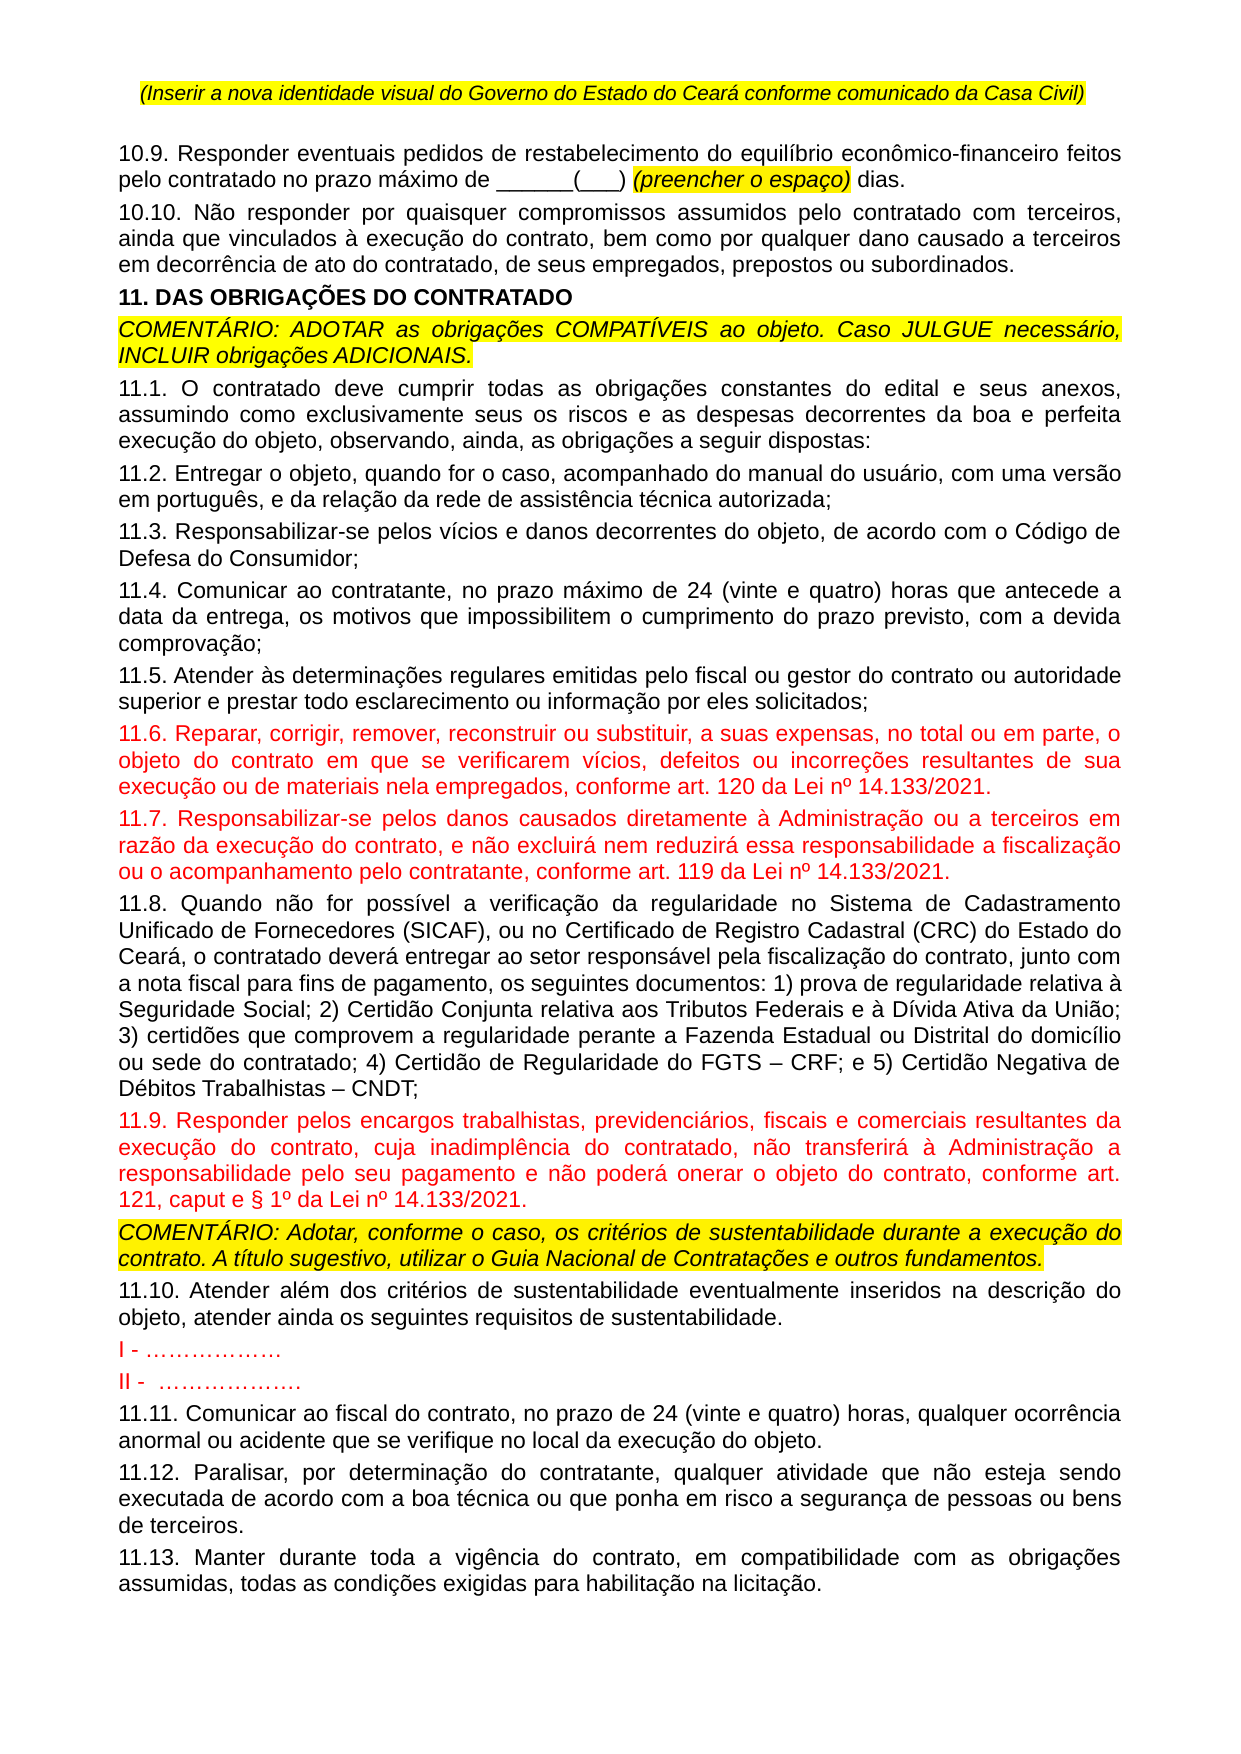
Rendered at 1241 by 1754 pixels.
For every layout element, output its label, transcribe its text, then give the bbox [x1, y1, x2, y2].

text 10.10. Não responder por quaisquer compromissos assumidos pelo contratado com terceiros, ainda que vinculados à execução do contrato, bem como por qualquer dano causado a terceiros em decorrência de ato do contratado, de seus empregados, prepostos ou subordinados. [118, 198, 1122, 278]
text 11.9. Responder pelos encargos trabalhistas, previdenciários, fiscais e comerciais resultantes da execução do contrato, cuja inadimplência do contratado, não transferirá à Administração a responsabilidade pelo seu pagamento e não poderá onerar o objeto do contrato, conforme art. 121, caput e § 1º da Lei nº 14.133/2021. [118, 1107, 1122, 1213]
text 11.11. Comunicar ao fiscal do contrato, no prazo de 24 (vinte e quatro) horas, qualquer ocorrência anormal ou acidente que se verifique no local da execução do objeto. [118, 1400, 1122, 1453]
text 11.2. Entregar o objeto, quando for o caso, acompanhado do manual do usuário, com uma versão em português, e da relação da rede de assistência técnica autorizada; [118, 459, 1122, 512]
text 11.7. Responsabilizar-se pelos danos causados diretamente à Administração ou a terceiros em razão da execução do contrato, e não excluirá nem reduzirá essa responsabilidade a fiscalização ou o acompanhamento pelo contratante, conforme art. 119 da Lei nº 14.133/2021. [118, 805, 1122, 884]
text 11.3. Responsabilizar-se pelos vícios e danos decorrentes do objeto, de acordo com o Código de Defesa do Consumidor; [118, 518, 1122, 571]
text I - ……………… [118, 1336, 1122, 1362]
text 11.4. Comunicar ao contratante, no prazo máximo de 24 (vinte e quatro) horas que antecede a data da entrega, os motivos que impossibilitem o cumprimento do prazo previsto, com a devida comprovação; [118, 577, 1122, 656]
text II - ………………. [118, 1368, 1122, 1394]
text COMENTÁRIO: ADOTAR as obrigações COMPATÍVEIS ao objeto. Caso JULGUE necessário, INCLUIR obrigações ADICIONAIS. [118, 316, 1122, 368]
text 11.13. Manter durante toda a vigência do contrato, em compatibilidade com as obrigações assumidas, todas as condições exigidas para habilitação na licitação. [118, 1544, 1122, 1597]
text 11.8. Quando não for possível a verificação da regularidade no Sistema de Cadastramento Unificado de Fornecedores (SICAF), ou no Certificado de Registro Cadastral (CRC) do Estado do Ceará, o contratado deverá entregar ao setor responsável pela fiscalização do contrato, junto com a nota fiscal para fins de pagamento, os seguintes documentos: 1) prova de regularidade relativa à Seguridade Social; 2) Certidão Conjunta relativa aos Tributos Federais e à Dívida Ativa da União; 3) certidões que comprovem a regularidade perante a Fazenda Estadual ou Distrital do domicílio ou sede do contratado; 4) Certidão de Regularidade do FGTS – CRF; e 5) Certidão Negativa de Débitos Trabalhistas – CNDT; [118, 890, 1122, 1101]
text COMENTÁRIO: Adotar, conforme o caso, os critérios de sustentabilidade durante a execução do contrato. A título sugestivo, utilizar o Guia Nacional de Contratações e outros fundamentos. [118, 1218, 1122, 1271]
text 11.6. Reparar, corrigir, remover, reconstruir ou substituir, a suas expensas, no total ou em parte, o objeto do contrato em que se verificarem vícios, defeitos ou incorreções resultantes de sua execução ou de materiais nela empregados, conforme art. 120 da Lei nº 14.133/2021. [118, 720, 1122, 799]
text 11.12. Paralisar, por determinação do contratante, qualquer atividade que não esteja sendo executada de acordo com a boa técnica ou que ponha em risco a segurança de pessoas ou bens de terceiros. [118, 1459, 1122, 1538]
text 11.10. Atender além dos critérios de sustentabilidade eventualmente inseridos na descrição do objeto, atender ainda os seguintes requisitos de sustentabilidade. [118, 1277, 1122, 1330]
text 10.9. Responder eventuais pedidos de restabelecimento do equilíbrio econômico-financeiro feitos pelo contratado no prazo máximo de ______(___) (preencher o espaço) dias. [118, 140, 1122, 193]
text 11. DAS OBRIGAÇÕES DO CONTRATADO [118, 283, 1122, 310]
text 11.5. Atender às determinações regulares emitidas pelo fiscal ou gestor do contrato ou autoridade superior e prestar todo esclarecimento ou informação por eles solicitados; [118, 662, 1122, 714]
text 11.1. O contratado deve cumprir todas as obrigações constantes do edital e seus anexos, assumindo como exclusivamente seus os riscos e as despesas decorrentes da boa e perfeita execução do objeto, observando, ainda, as obrigações a seguir dispostas: [118, 374, 1122, 453]
